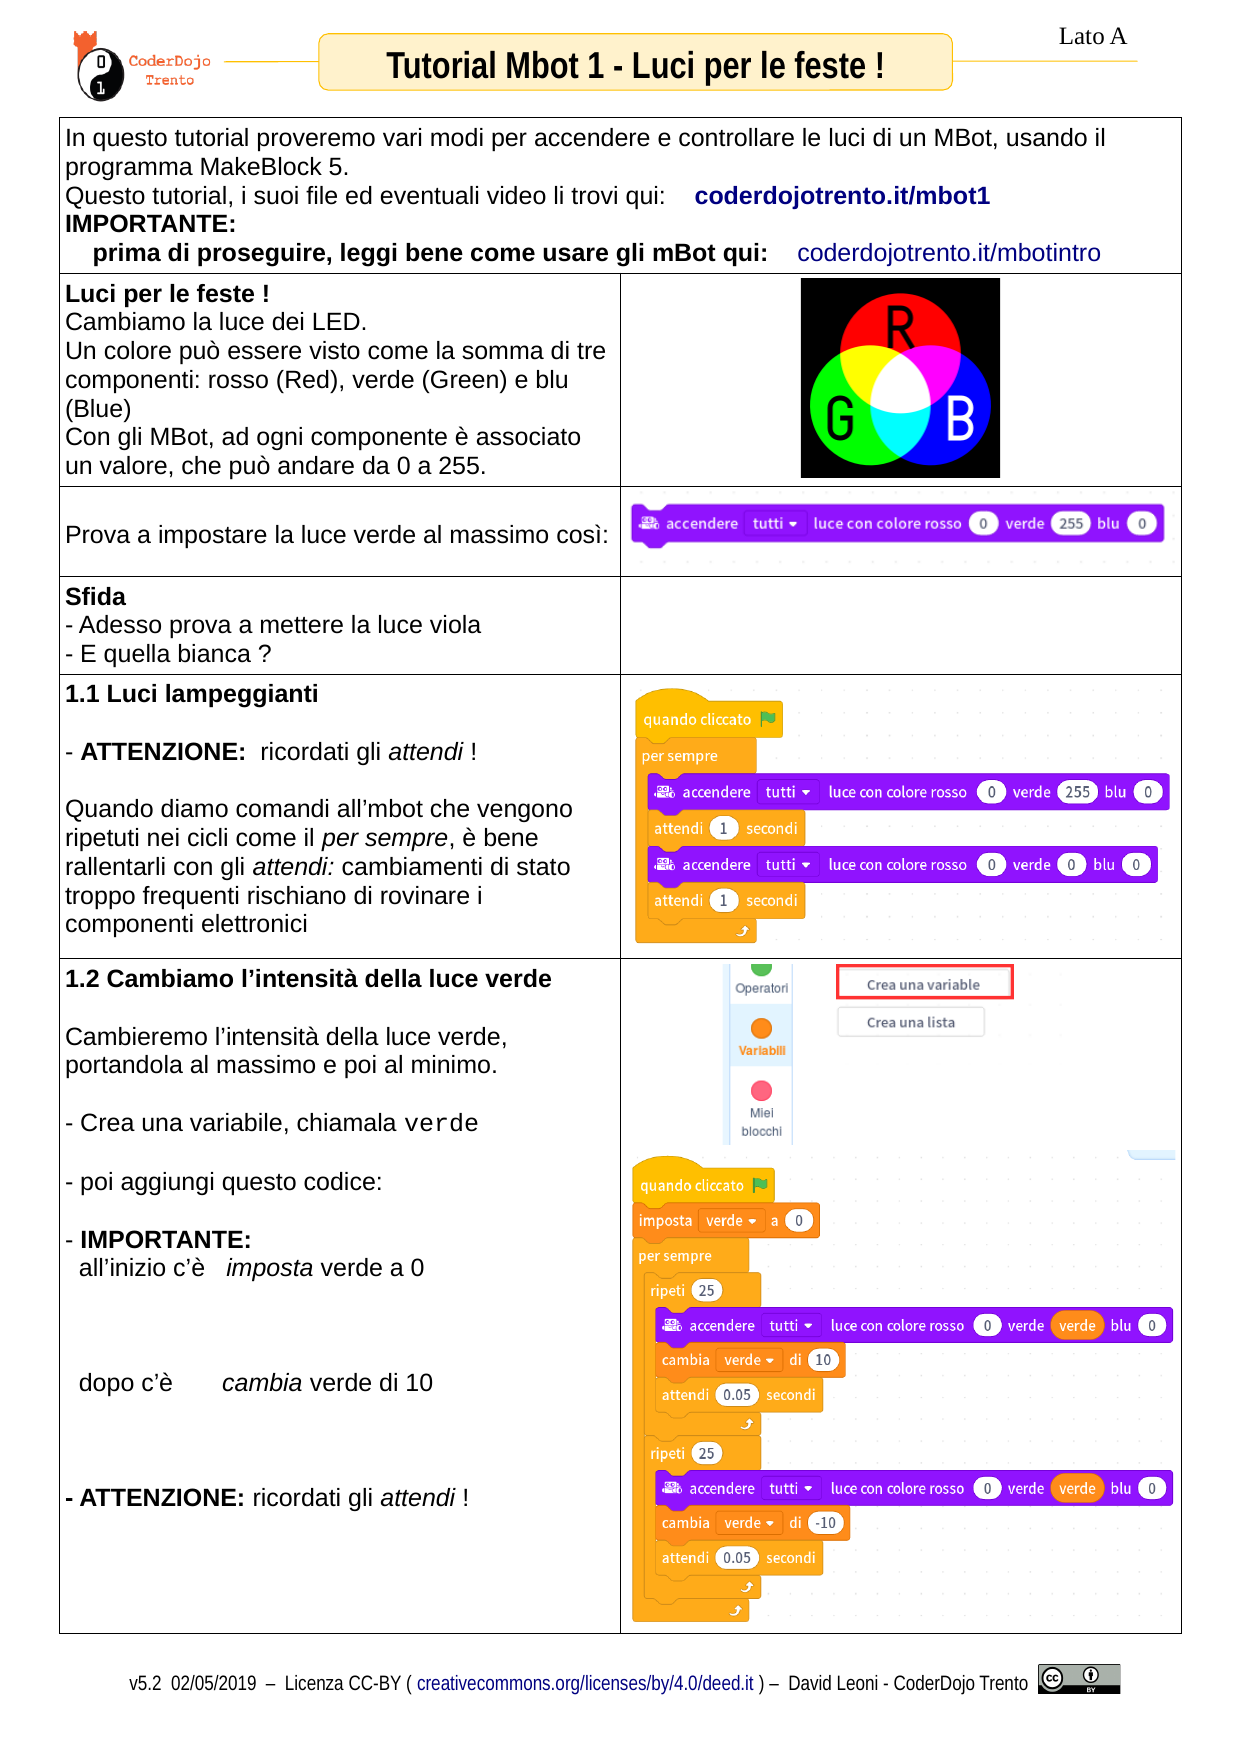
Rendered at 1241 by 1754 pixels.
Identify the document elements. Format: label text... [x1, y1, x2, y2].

table_cell Prova a impostare la luce verde al massimo così: [60, 487, 620, 576]
table_header In questo tutorial proveremo vari modi per accendere e controllare le luci di un MBot, usando il programma MakeBlock 5. Questo tutorial, i suoi file ed eventuali video li trovi qui: coderdojotrento.it/mbot1 IMPORTANTE: prima di proseguire, leggi bene come usare gli mBot qui: coderdojotrento.it/mbotintro [60, 118, 1181, 273]
table_cell 1.2 Cambiamo l’intensità della luce verde Cambieremo l’intensità della luce verde, portandola al massimo e poi al minimo. - Crea una variabile, chiamala verde - poi aggiungi questo codice: - IMPORTANTE: all’inizio c’è imposta verde a 0 dopo c’è cambia verde di 10 - ATTENZIONE: ricordati gli attendi ! [60, 959, 620, 1633]
picture [826, 964, 1079, 1065]
table_cell 1.1 Luci lampeggianti - ATTENZIONE: ricordati gli attendi ! Quando diamo comandi all’mbot che vengono ripetuti nei cicli come il per sempre, è bene rallentarli con gli attendi: cambiamenti di stato troppo frequenti rischiano di rovinare i componenti elettronici [60, 675, 620, 958]
table_header Luci per le feste ! Cambiamo la luce dei LED. Un colore può essere visto come la somma di tre componenti: rosso (Red), verde (Green) e blu (Blue) Con gli MBot, ad ogni componente è associato un valore, che può andare da 0 a 255. [60, 274, 620, 486]
picture [800, 278, 1001, 478]
table_header [621, 274, 1181, 486]
table_cell [621, 675, 1181, 958]
picture [722, 964, 799, 1145]
picture [625, 1150, 1176, 1628]
picture [625, 679, 1176, 953]
picture [840, 968, 1010, 995]
table_cell [621, 959, 1181, 1633]
table_cell [621, 577, 1181, 673]
picture [625, 491, 1176, 570]
picture [1038, 1664, 1121, 1694]
picture [65, 27, 216, 105]
table_cell [621, 487, 1181, 576]
table_cell Sfida - Adesso prova a mettere la luce viola - E quella bianca ? [60, 577, 620, 673]
